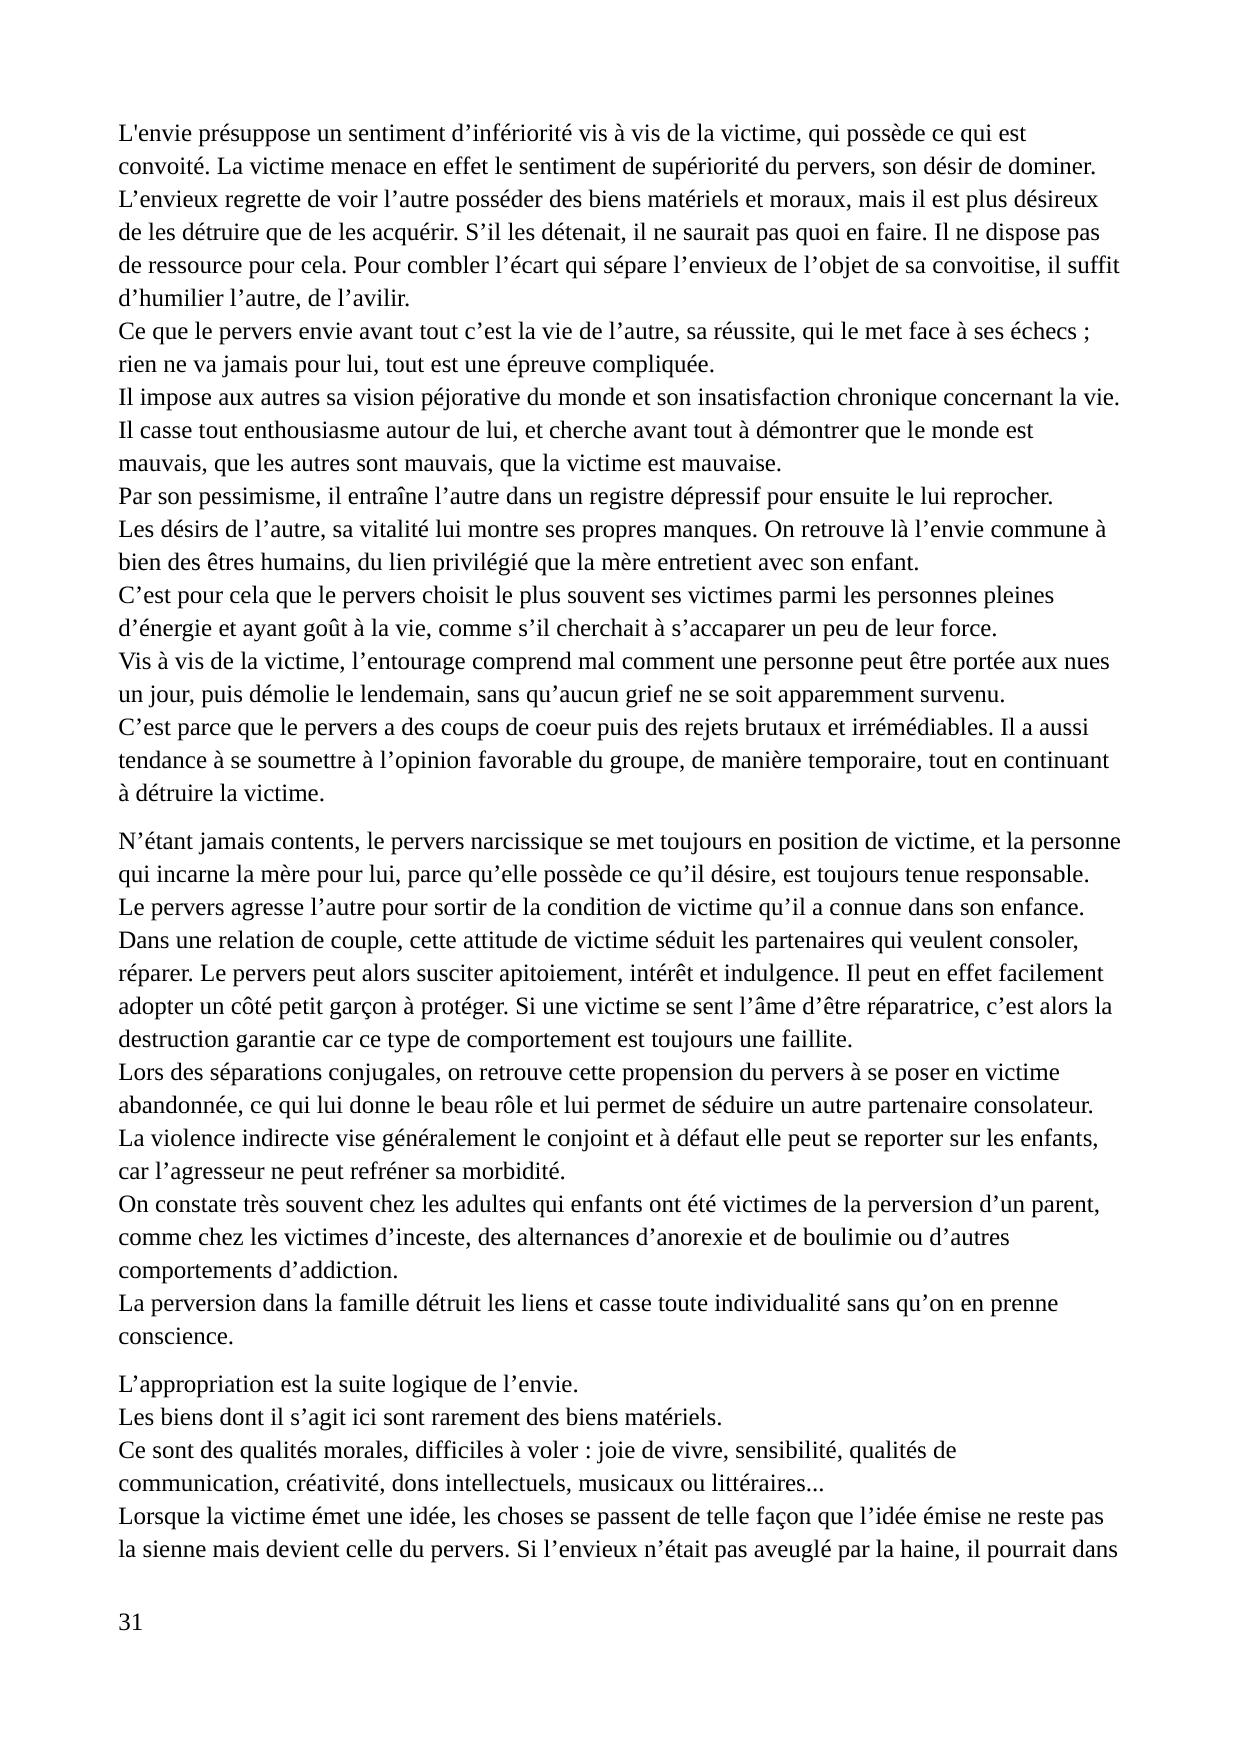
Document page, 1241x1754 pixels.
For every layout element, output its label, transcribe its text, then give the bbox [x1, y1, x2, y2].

text L'envie présuppose un sentiment d’infériorité vis à vis de la victime, qui possède ce qui est convoité. La victime menace en effet le sentiment de supériorité du pervers, son désir de dominer. L’envieux regrette de voir l’autre posséder des biens matériels et moraux, mais il est plus désireux de les détruire que de les acquérir. S’il les détenait, il ne saurait pas quoi en faire. Il ne dispose pas de ressource pour cela. Pour combler l’écart qui sépare l’envieux de l’objet de sa convoitise, il suffit d’humilier l’autre, de l’avilir. Ce que le pervers envie avant tout c’est la vie de l’autre, sa réussite, qui le met face à ses échecs ; rien ne va jamais pour lui, tout est une épreuve compliquée. Il impose aux autres sa vision péjorative du monde et son insatisfaction chronique concernant la vie. Il casse tout enthousiasme autour de lui, et cherche avant tout à démontrer que le monde est mauvais, que les autres sont mauvais, que la victime est mauvaise. Par son pessimisme, il entraîne l’autre dans un registre dépressif pour ensuite le lui reprocher. Les désirs de l’autre, sa vitalité lui montre ses propres manques. On retrouve là l’envie commune à bien des êtres humains, du lien privilégié que la mère entretient avec son enfant. C’est pour cela que le pervers choisit le plus souvent ses victimes parmi les personnes pleines d’énergie et ayant goût à la vie, comme s’il cherchait à s’accaparer un peu de leur force. Vis à vis de la victime, l’entourage comprend mal comment une personne peut être portée aux nues un jour, puis démolie le lendemain, sans qu’aucun grief ne se soit apparemment survenu. C’est parce que le pervers a des coups de coeur puis des rejets brutaux et irrémédiables. Il a aussi tendance à se soumettre à l’opinion favorable du groupe, de manière temporaire, tout en continuant à détruire la victime. [118, 118, 1122, 807]
text N’étant jamais contents, le pervers narcissique se met toujours en position de victime, et la personne qui incarne la mère pour lui, parce qu’elle possède ce qu’il désire, est toujours tenue responsable. Le pervers agresse l’autre pour sortir de la condition de victime qu’il a connue dans son enfance. Dans une relation de couple, cette attitude de victime séduit les partenaires qui veulent consoler, réparer. Le pervers peut alors susciter apitoiement, intérêt et indulgence. Il peut en effet facilement adopter un côté petit garçon à protéger. Si une victime se sent l’âme d’être réparatrice, c’est alors la destruction garantie car ce type de comportement est toujours une faillite. Lors des séparations conjugales, on retrouve cette propension du pervers à se poser en victime abandonnée, ce qui lui donne le beau rôle et lui permet de séduire un autre partenaire consolateur. La violence indirecte vise généralement le conjoint et à défaut elle peut se reporter sur les enfants, car l’agresseur ne peut refréner sa morbidité. On constate très souvent chez les adultes qui enfants ont été victimes de la perversion d’un parent, comme chez les victimes d’inceste, des alternances d’anorexie et de boulimie ou d’autres comportements d’addiction. La perversion dans la famille détruit les liens et casse toute individualité sans qu’on en prenne conscience. [118, 826, 1122, 1350]
text L’appropriation est la suite logique de l’envie. Les biens dont il s’agit ici sont rarement des biens matériels. Ce sont des qualités morales, difficiles à voler : joie de vivre, sensibilité, qualités de communication, créativité, dons intellectuels, musicaux ou littéraires... Lorsque la victime émet une idée, les choses se passent de telle façon que l’idée émise ne reste pas la sienne mais devient celle du pervers. Si l’envieux n’était pas aveuglé par la haine, il pourrait dans [118, 1369, 1122, 1563]
